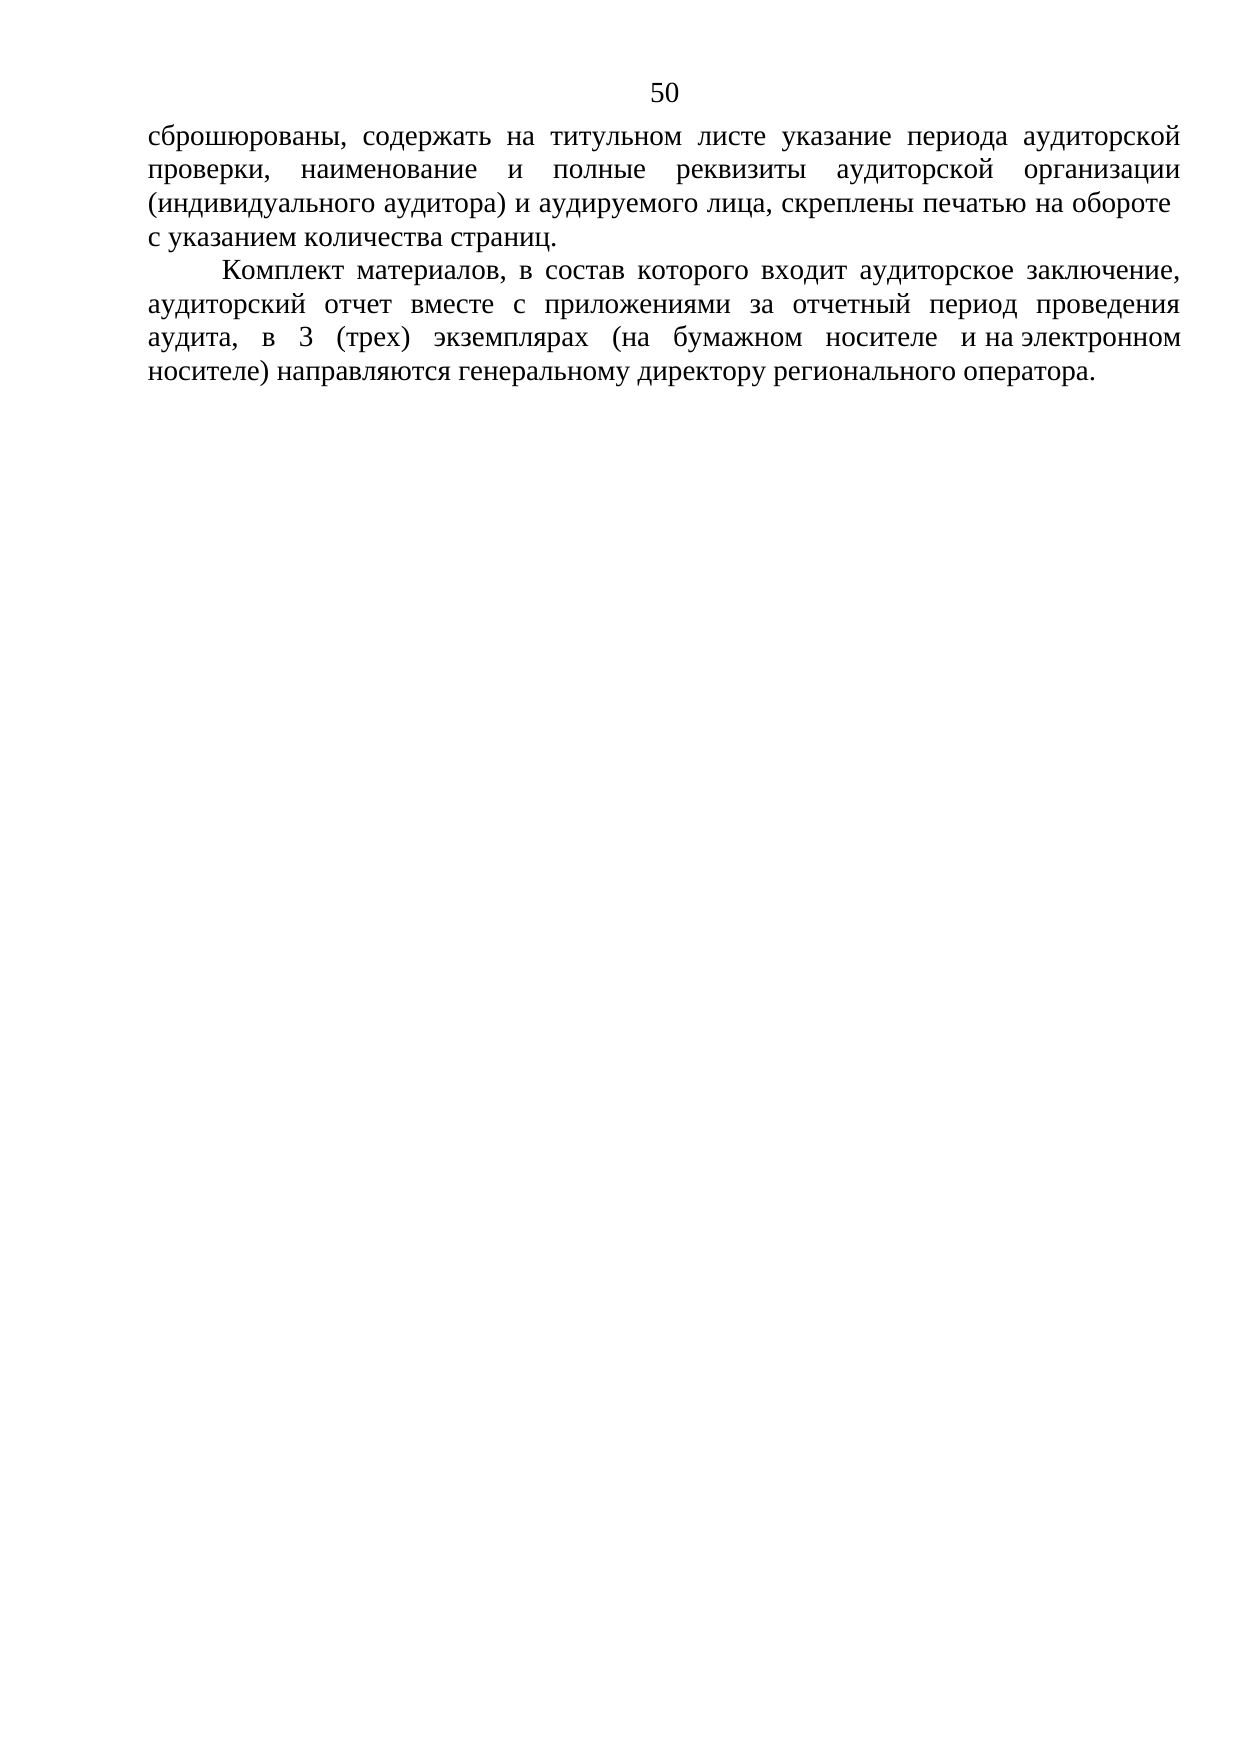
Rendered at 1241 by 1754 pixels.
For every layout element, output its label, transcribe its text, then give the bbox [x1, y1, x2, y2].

text сброшюрованы, содержать на титульном листе указание периода аудиторской проверки, наименование и полные реквизиты аудиторской организации (индивидуального аудитора) и аудируемого лица, скреплены печатью на обороте с указанием количества страниц. [148, 118, 1181, 252]
text Комплект материалов, в состав которого входит аудиторское заключение, аудиторский отчет вместе с приложениями за отчетный период проведения аудита, в 3 (трех) экземплярах (на бумажном носителе и на электронном носителе) направляются генеральному директору регионального оператора. [148, 252, 1181, 386]
